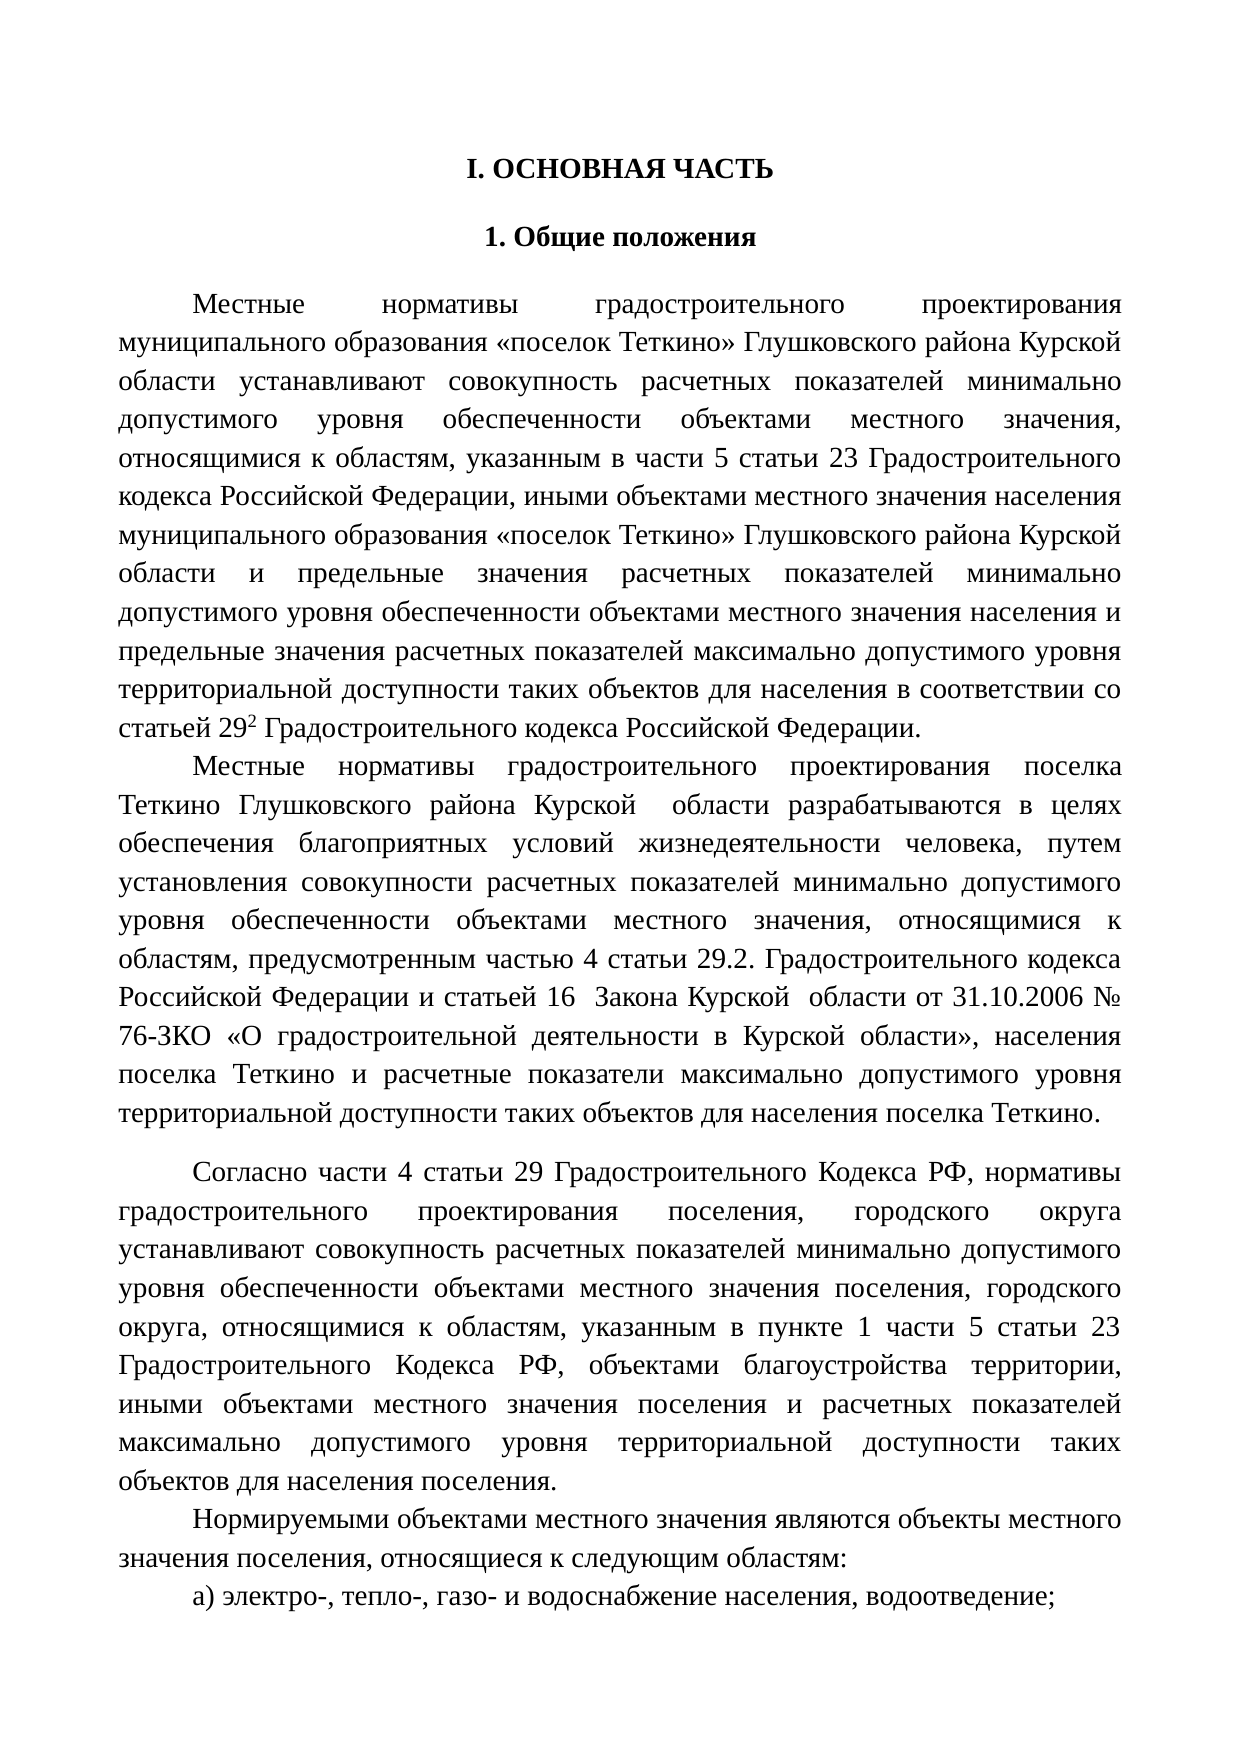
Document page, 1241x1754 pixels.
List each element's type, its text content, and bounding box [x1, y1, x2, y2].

text а) электро-, тепло-, газо- и водоснабжение населения, водоотведение; [118, 1578, 1122, 1612]
text Местные нормативы градостроительного проектирования муниципального образования «поселок Теткино» Глушковского района Курской области устанавливают совокупность расчетных показателей минимально допустимого уровня обеспеченности объектами местного значения, относящимися к областям, указанным в части 5 статьи 23 Градостроительного кодекса Российской Федерации, иными объектами местного значения населения муниципального образования «поселок Теткино» Глушковского района Курской области и предельные значения расчетных показателей минимально допустимого уровня обеспеченности объектами местного значения населения и предельные значения расчетных показателей максимально допустимого уровня территориальной доступности таких объектов для населения в соответствии со статьей 292 Градостроительного кодекса Российской Федерации. [118, 286, 1122, 743]
text I. ОСНОВНАЯ ЧАСТЬ [118, 152, 1122, 185]
text Нормируемыми объектами местного значения являются объекты местного значения поселения, относящиеся к следующим областям: [118, 1501, 1122, 1573]
text 1. Общие положения [118, 219, 1122, 252]
text Согласно части 4 статьи 29 Градостроительного Кодекса РФ, нормативы градостроительного проектирования поселения, городского округа устанавливают совокупность расчетных показателей минимально допустимого уровня обеспеченности объектами местного значения поселения, городского округа, относящимися к областям, указанным в пункте 1 части 5 статьи 23 Градостроительного Кодекса РФ, объектами благоустройства территории, иными объектами местного значения поселения и расчетных показателей максимально допустимого уровня территориальной доступности таких объектов для населения поселения. [118, 1154, 1122, 1496]
text Местные нормативы градостроительного проектирования поселка Теткино Глушковского района Курской области разрабатываются в целях обеспечения благоприятных условий жизнедеятельности человека, путем установления совокупности расчетных показателей минимально допустимого уровня обеспеченности объектами местного значения, относящимися к областям, предусмотренным частью 4 статьи 29.2. Градостроительного кодекса Российской Федерации и статьей 16 Закона Курской области от 31.10.2006 № 76-ЗКО «О градостроительной деятельности в Курской области», населения поселка Теткино и расчетные показатели максимально допустимого уровня территориальной доступности таких объектов для населения поселка Теткино. [118, 748, 1122, 1129]
